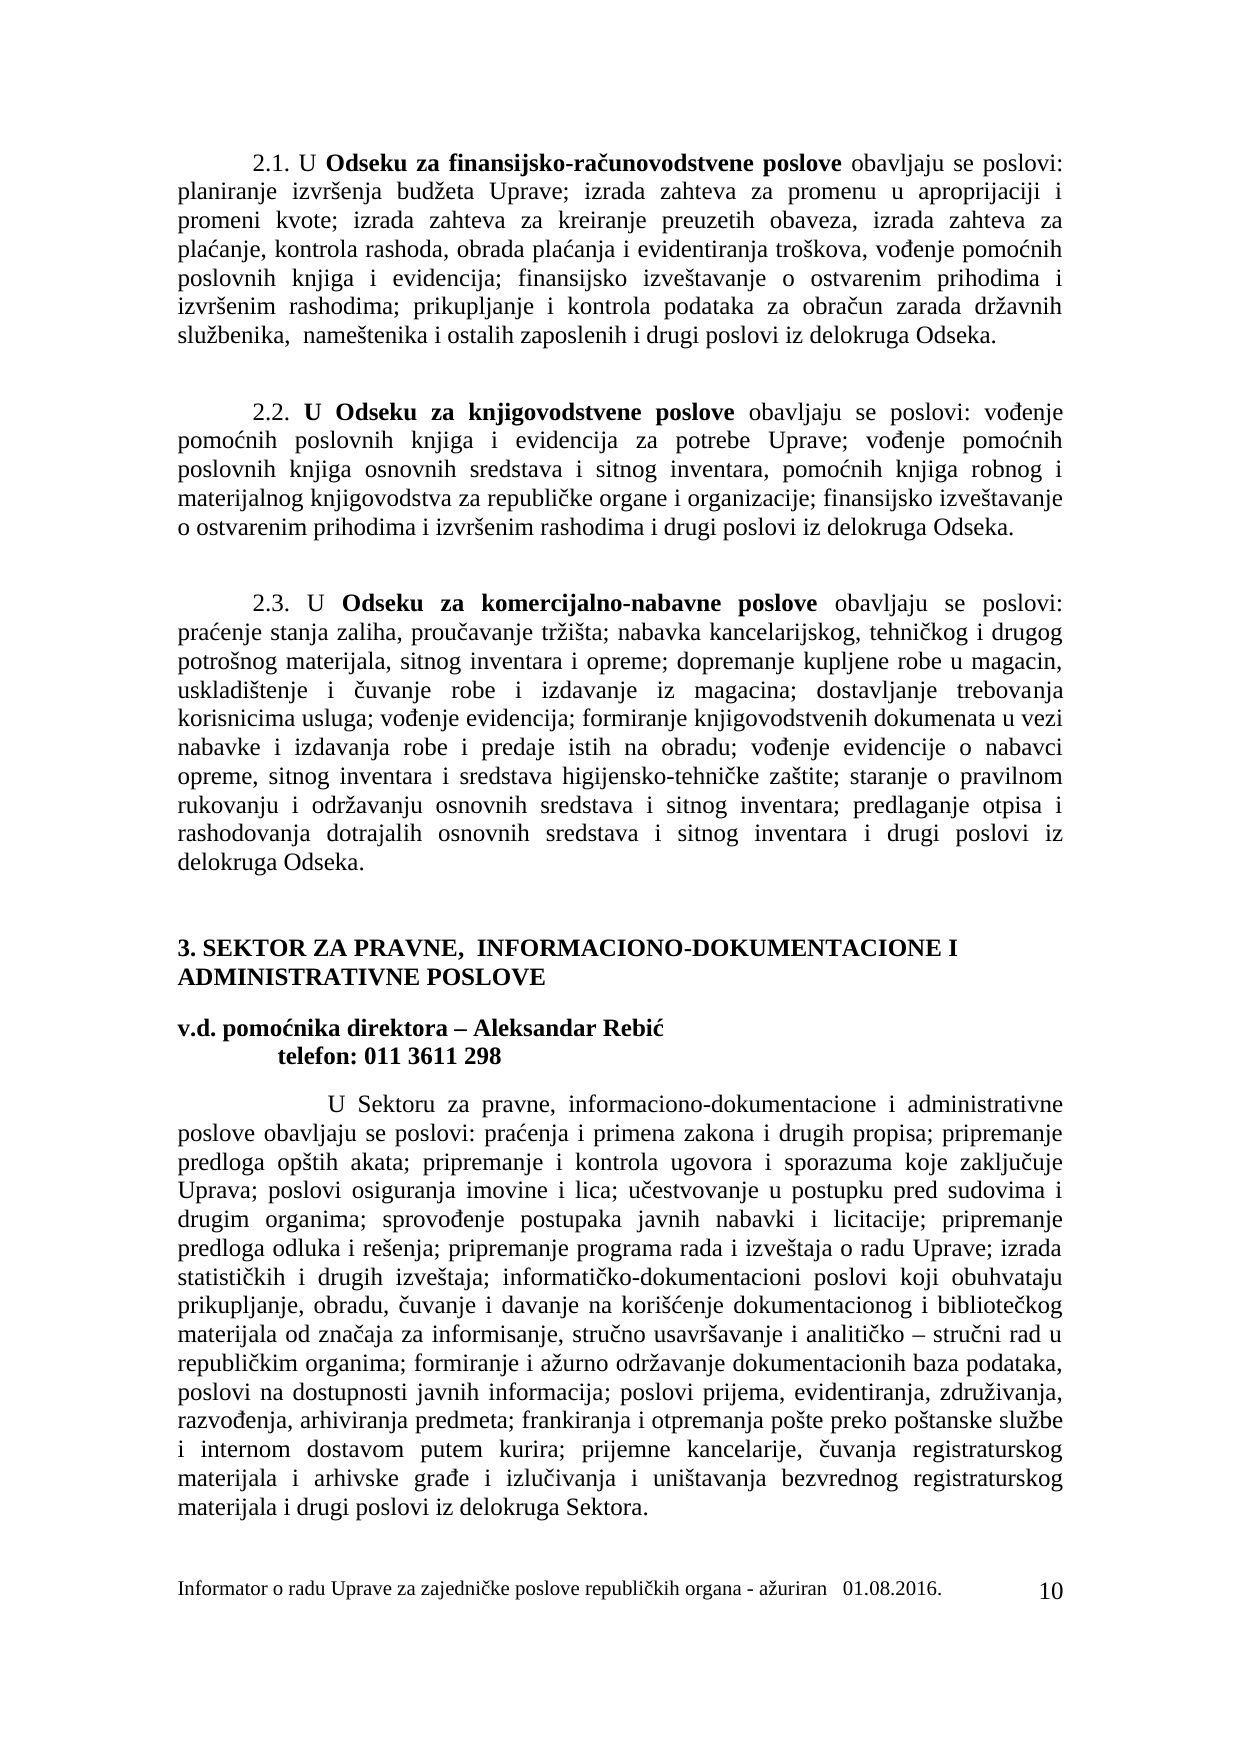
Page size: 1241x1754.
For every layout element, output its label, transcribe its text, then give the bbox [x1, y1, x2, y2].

text 2.1. U Odseku za finansijsko-računovodstvene poslove obavlјaju se poslovi: planiranje izvršenja budžeta Uprave; izrada zahteva za promenu u aproprijaciji i promeni kvote; izrada zahteva za kreiranje preuzetih obaveza, izrada zahteva za plaćanje, kontrola rashoda, obrada plaćanja i evidentiranja troškova, vođenje pomoćnih poslovnih knjiga i evidencija; finansijsko izveštavanje o ostvarenim prihodima i izvršenim rashodima; prikuplјanje i kontrola podataka za obračun zarada državnih službenika, nameštenika i ostalih zaposlenih i drugi poslovi iz delokruga Odseka. [177, 148, 1063, 349]
text telefon: 011 3611 298 [177, 1041, 1063, 1070]
text 2.3. U Odseku za komercijalno-nabavne poslove obavlјaju se poslovi: praćenje stanja zaliha, proučavanje tržišta; nabavka kancelarijskog, tehničkog i drugog potrošnog materijala, sitnog inventara i opreme; dopremanje kuplјene robe u magacin, uskladištenje i čuvanje robe i izdavanje iz magacina; dostavlјanje trebovanja korisnicima usluga; vođenje evidencija; formiranje knjigovodstvenih dokumenata u vezi nabavke i izdavanja robe i predaje istih na obradu; vođenje evidencije o nabavci opreme, sitnog inventara i sredstava higijensko-tehničke zaštite; staranje o pravilnom rukovanju i održavanju osnovnih sredstava i sitnog inventara; predlaganje otpisa i rashodovanja dotrajalih osnovnih sredstava i sitnog inventara i drugi poslovi iz delokruga Odseka. [177, 588, 1063, 876]
text v.d. pomoćnika direktora – Aleksandar Rebić [177, 1013, 1063, 1041]
text 2.2. U Odseku za knjigovodstvene poslove obavlјaju se poslovi: vođenje pomoćnih poslovnih knjiga i evidencija za potrebe Uprave; vođenje pomoćnih poslovnih knjiga osnovnih sredstava i sitnog inventara, pomoćnih knjiga robnog i materijalnog knjigovodstva za republičke organe i organizacije; finansijsko izveštavanje o ostvarenim prihodima i izvršenim rashodima i drugi poslovi iz delokruga Odseka. [177, 397, 1063, 541]
text 3. SEKTOR ZA PRAVNE, INFORMACIONO-DOKUMENTACIONE I ADMINISTRATIVNE POSLOVE [177, 933, 1063, 991]
text U Sektoru za pravne, informaciono-dokumentacione i administrativne poslove obavlјaju se poslovi: praćenja i primena zakona i drugih propisa; pripremanje predloga opštih akata; pripremanje i kontrola ugovora i sporazuma koje zaklјučuje Uprava; poslovi osiguranja imovine i lica; učestvovanje u postupku pred sudovima i drugim organima; sprovođenje postupaka javnih nabavki i licitacije; pripremanje predloga odluka i rešenja; pripremanje programa rada i izveštaja o radu Uprave; izrada statističkih i drugih izveštaja; informatičko-dokumentacioni poslovi koji obuhvataju prikuplјanje, obradu, čuvanje i davanje na korišćenje dokumentacionog i bibliotečkog materijala od značaja za informisanje, stručno usavršavanje i analitičko – stručni rad u republičkim organima; formiranje i ažurno održavanje dokumentacionih baza podataka, poslovi na dostupnosti javnih informacija; poslovi prijema, evidentiranja, združivanja, razvođenja, arhiviranja predmeta; frankiranja i otpremanja pošte preko poštanske službe i internom dostavom putem kurira; prijemne kancelarije, čuvanja registraturskog materijala i arhivske građe i izlučivanja i uništavanja bezvrednog registraturskog materijala i drugi poslovi iz delokruga Sektora. [177, 1089, 1063, 1521]
